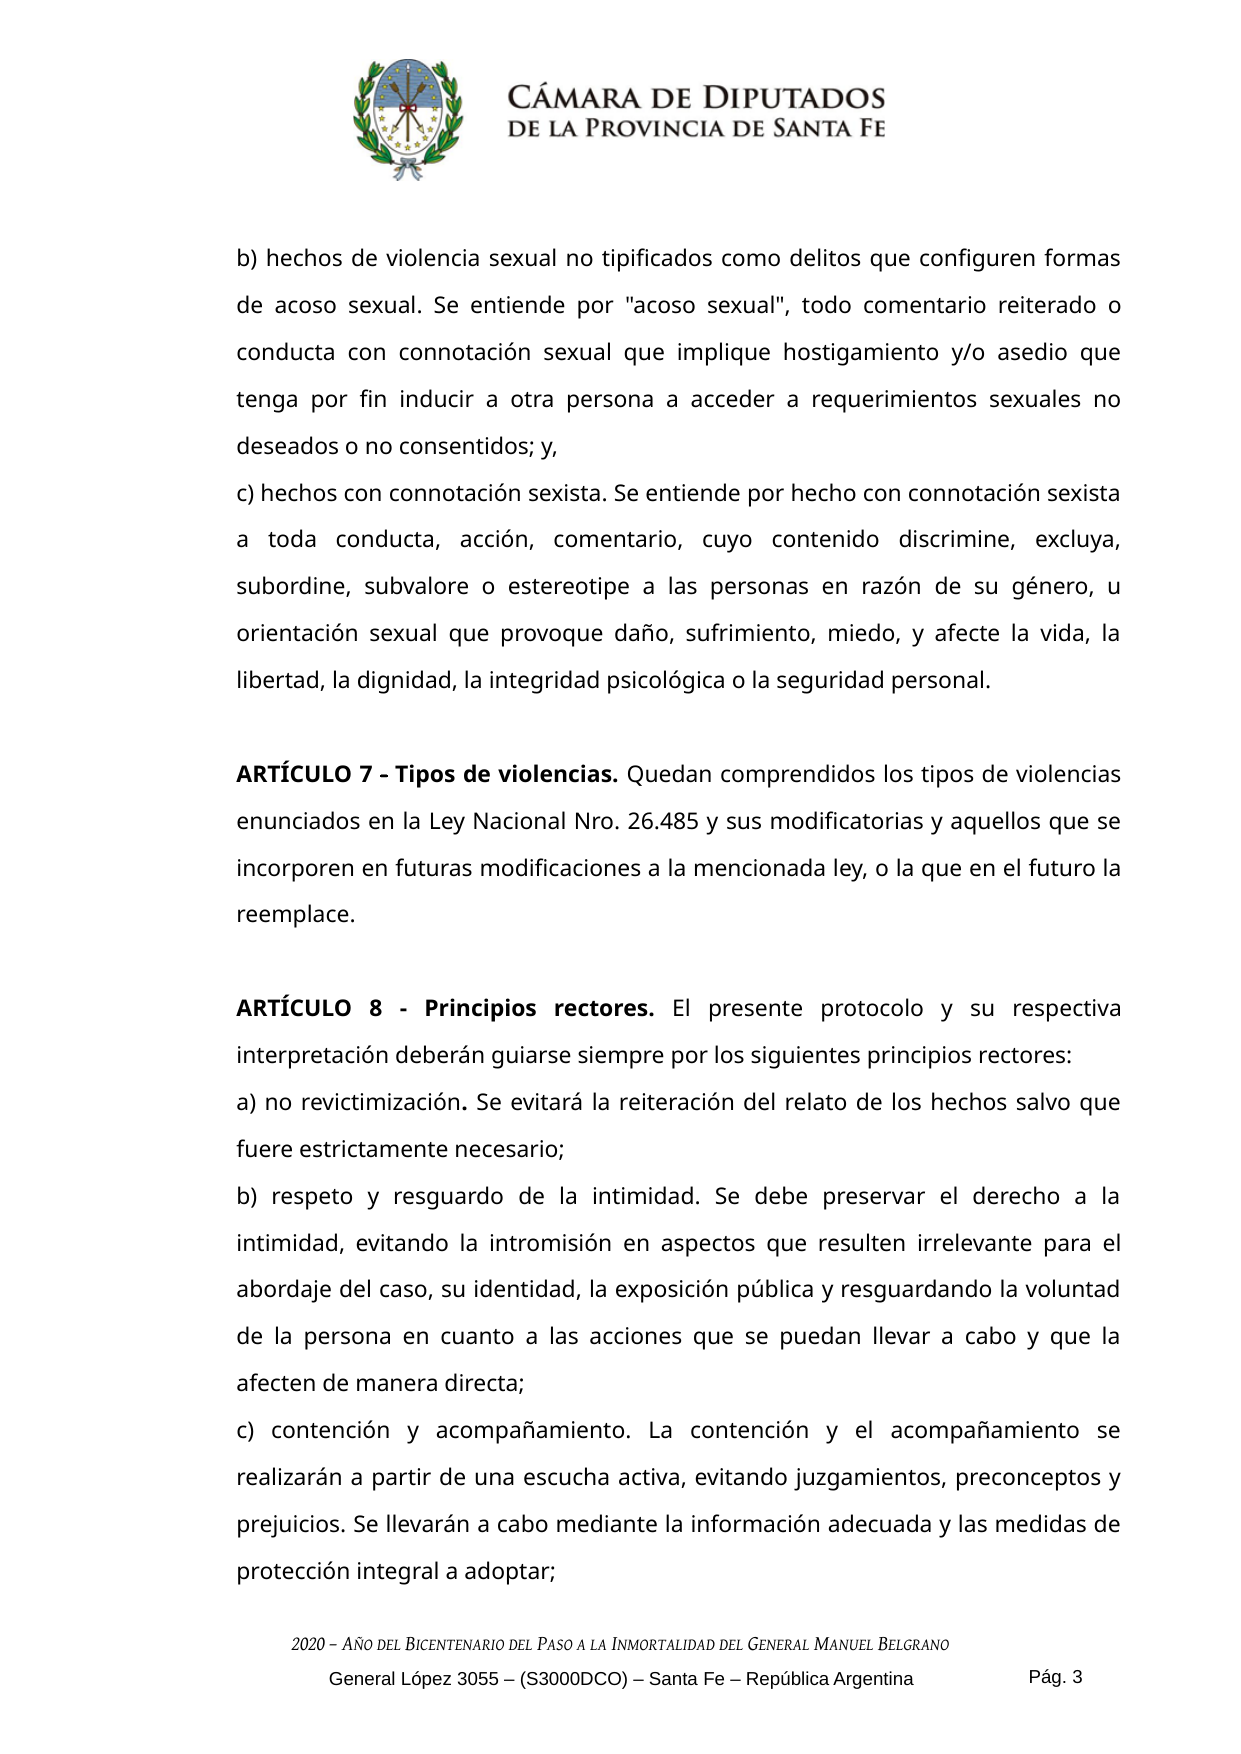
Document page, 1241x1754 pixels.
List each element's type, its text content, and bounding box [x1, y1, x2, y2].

text c) contención y acompañamiento. La contención y el acompañamiento se realizarán a partir de una escucha activa, evitando juzgamientos, preconceptos y prejuicios. Se llevarán a cabo mediante la información adecuada y las medidas de protección integral a adoptar; [236, 1414, 1122, 1586]
text a) no revictimización. Se evitará la reiteración del relato de los hechos salvo que fuere estrictamente necesario; [236, 1086, 1122, 1164]
text b) hechos de violencia sexual no tipificados como delitos que configuren formas de acoso sexual. Se entiende por "acoso sexual", todo comentario reiterado o conducta con connotación sexual que implique hostigamiento y/o asedio que tenga por fin inducir a otra persona a acceder a requerimientos sexuales no deseados o no consentidos; y, [236, 242, 1122, 461]
text b) respeto y resguardo de la intimidad. Se debe preservar el derecho a la intimidad, evitando la intromisión en aspectos que resulten irrelevante para el abordaje del caso, su identidad, la exposición pública y resguardando la voluntad de la persona en cuanto a las acciones que se puedan llevar a cabo y que la afecten de manera directa; [236, 1180, 1122, 1398]
text c) hechos con connotación sexista. Se entiende por hecho con connotación sexista a toda conducta, acción, comentario, cuyo contenido discrimine, excluya, subordine, subvalore o estereotipe a las personas en razón de su género, u orientación sexual que provoque daño, sufrimiento, miedo, y afecte la vida, la libertad, la dignidad, la integridad psicológica o la seguridad personal. [236, 477, 1122, 695]
text ARTÍCULO 8 - Principios rectores. El presente protocolo y su respectiva interpretación deberán guiarse siempre por los siguientes principios rectores: [236, 992, 1122, 1070]
text ARTÍCULO 7 - Tipos de violencias. Quedan comprendidos los tipos de violencias enunciados en la Ley Nacional Nro. 26.485 y sus modificatorias y aquellos que se incorporen en futuras modificaciones a la mencionada ley, o la que en el futuro la reemplace. [236, 758, 1122, 930]
